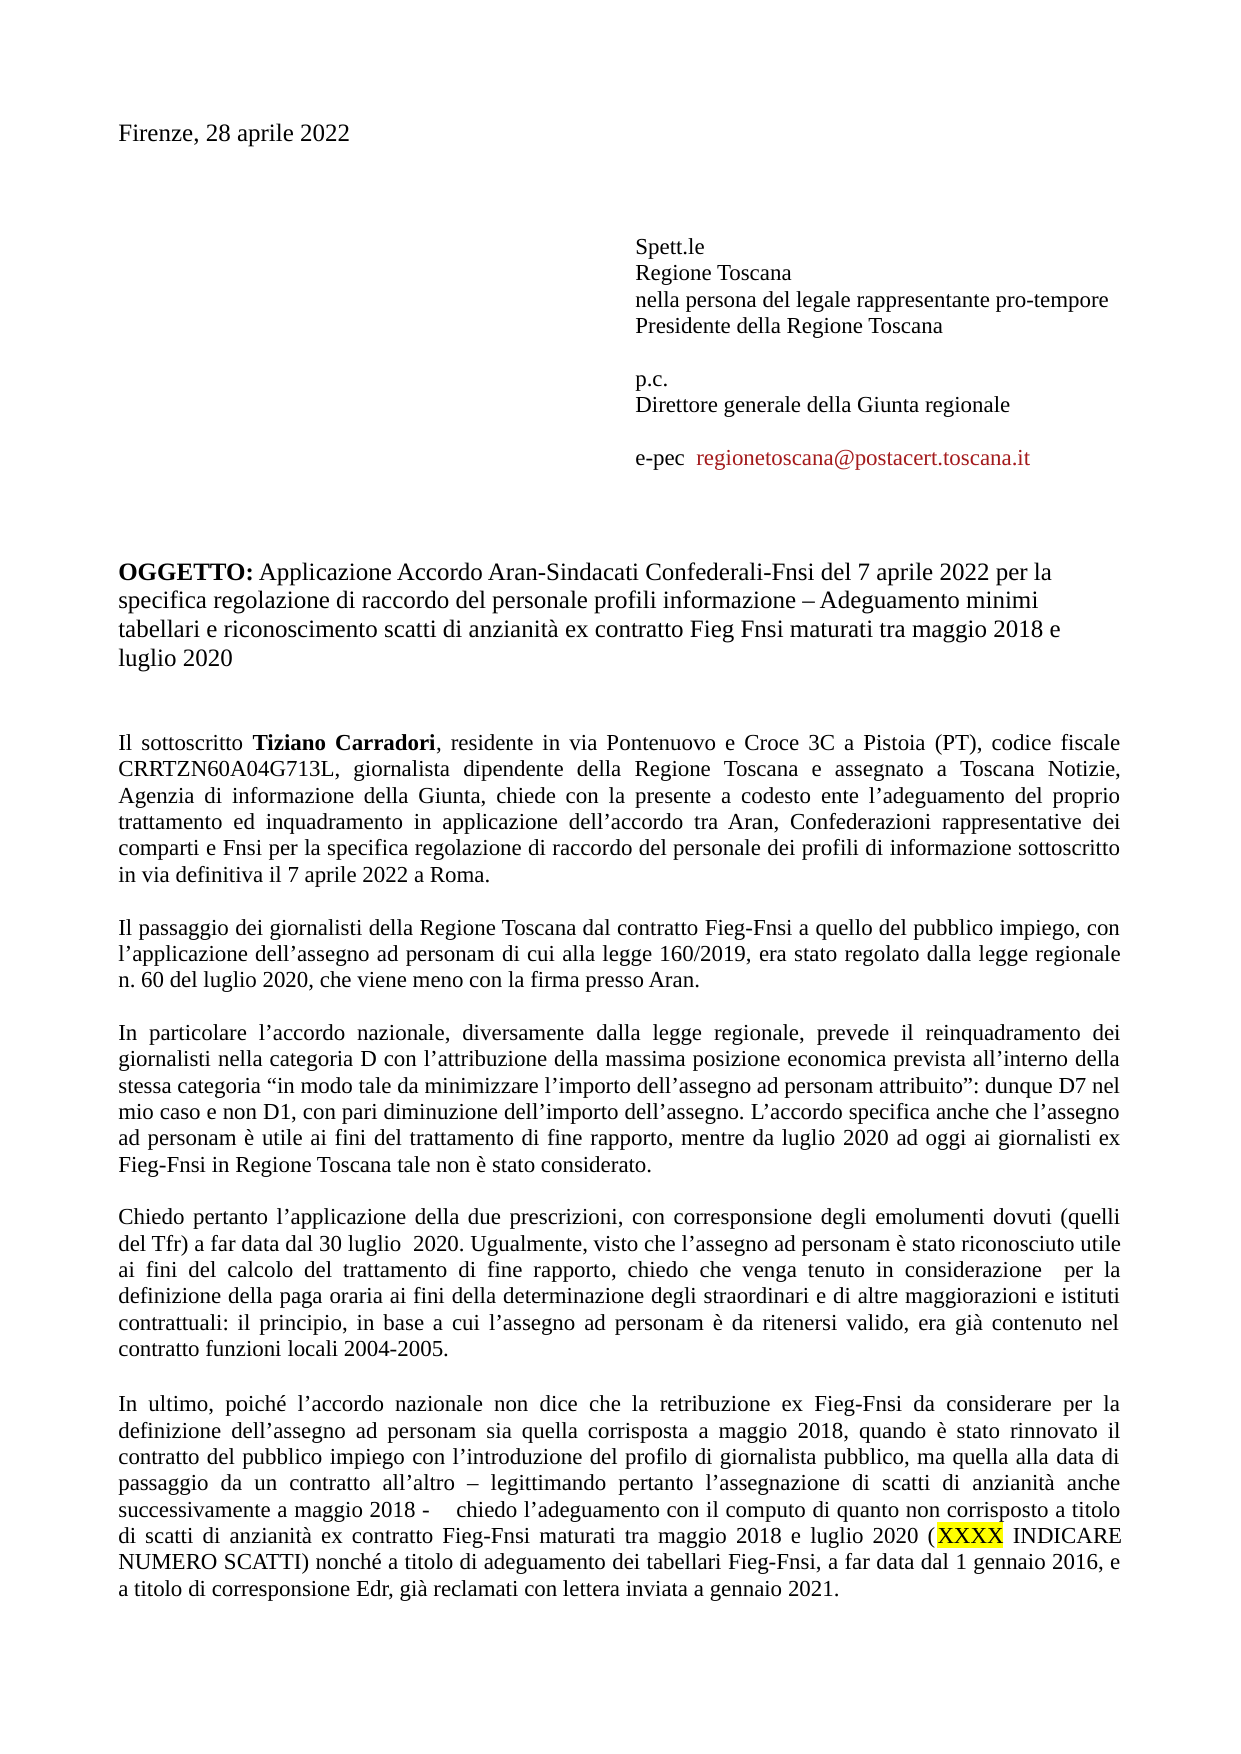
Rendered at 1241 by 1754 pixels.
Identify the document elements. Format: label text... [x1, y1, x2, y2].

text Direttore generale della Giunta regionale [118, 391, 1122, 418]
text In particolare l’accordo nazionale, diversamente dalla legge regionale, prevede il reinquadramento dei giornalisti nella categoria D con l’attribuzione della massima posizione economica prevista all’interno della stessa categoria “in modo tale da minimizzare l’importo dell’assegno ad personam attribuito”: dunque D7 nel mio caso e non D1, con pari diminuzione dell’importo dell’assegno. L’accordo specifica anche che l’assegno ad personam è utile ai fini del trattamento di fine rapporto, mentre da luglio 2020 ad oggi ai giornalisti ex Fieg-Fnsi in Regione Toscana tale non è stato considerato. [118, 1019, 1122, 1177]
text Regione Toscana [118, 259, 1122, 286]
text p.c. [118, 365, 1122, 391]
text OGGETTO: Applicazione Accordo Aran-Sindacati Confederali-Fnsi del 7 aprile 2022 per la specifica regolazione di raccordo del personale profili informazione – Adeguamento minimi tabellari e riconoscimento scatti di anzianità ex contratto Fieg Fnsi maturati tra maggio 2018 e luglio 2020 [118, 557, 1122, 672]
text Chiedo pertanto l’applicazione della due prescrizioni, con corresponsione degli emolumenti dovuti (quelli del Tfr) a far data dal 30 luglio 2020. Ugualmente, visto che l’assegno ad personam è stato riconosciuto utile ai fini del calcolo del trattamento di fine rapporto, chiedo che venga tenuto in considerazione per la definizione della paga oraria ai fini della determinazione degli straordinari e di altre maggiorazioni e istituti contrattuali: il principio, in base a cui l’assegno ad personam è da ritenersi valido, era già contenuto nel contratto funzioni locali 2004-2005. [118, 1203, 1122, 1362]
text Spett.le [118, 233, 1122, 259]
text Firenze, 28 aprile 2022 [118, 118, 1122, 176]
text Il passaggio dei giornalisti della Regione Toscana dal contratto Fieg-Fnsi a quello del pubblico impiego, con l’applicazione dell’assegno ad personam di cui alla legge 160/2019, era stato regolato dalla legge regionale n. 60 del luglio 2020, che viene meno con la firma presso Aran. [118, 913, 1122, 993]
text nella persona del legale rappresentante pro-tempore Presidente della Regione Toscana [118, 286, 1122, 338]
text Il sottoscritto Tiziano Carradori, residente in via Pontenuovo e Croce 3C a Pistoia (PT), codice fiscale CRRTZN60A04G713L, giornalista dipendente della Regione Toscana e assegnato a Toscana Notizie, Agenzia di informazione della Giunta, chiede con la presente a codesto ente l’adeguamento del proprio trattamento ed inquadramento in applicazione dell’accordo tra Aran, Confederazioni rappresentative dei comparti e Fnsi per la specifica regolazione di raccordo del personale dei profili di informazione sottoscritto in via definitiva il 7 aprile 2022 a Roma. [118, 729, 1122, 887]
text In ultimo, poiché l’accordo nazionale non dice che la retribuzione ex Fieg-Fnsi da considerare per la definizione dell’assegno ad personam sia quella corrisposta a maggio 2018, quando è stato rinnovato il contratto del pubblico impiego con l’introduzione del profilo di giornalista pubblico, ma quella alla data di passaggio da un contratto all’altro – legittimando pertanto l’assegnazione di scatti di anzianità anche successivamente a maggio 2018 - chiedo l’adeguamento con il computo di quanto non corrisposto a titolo di scatti di anzianità ex contratto Fieg-Fnsi maturati tra maggio 2018 e luglio 2020 (XXXX INDICARE NUMERO SCATTI) nonché a titolo di adeguamento dei tabellari Fieg-Fnsi, a far data dal 1 gennaio 2016, e a titolo di corresponsione Edr, già reclamati con lettera inviata a gennaio 2021. [118, 1390, 1122, 1601]
text e-pec regionetoscana@postacert.toscana.it [118, 418, 1122, 470]
